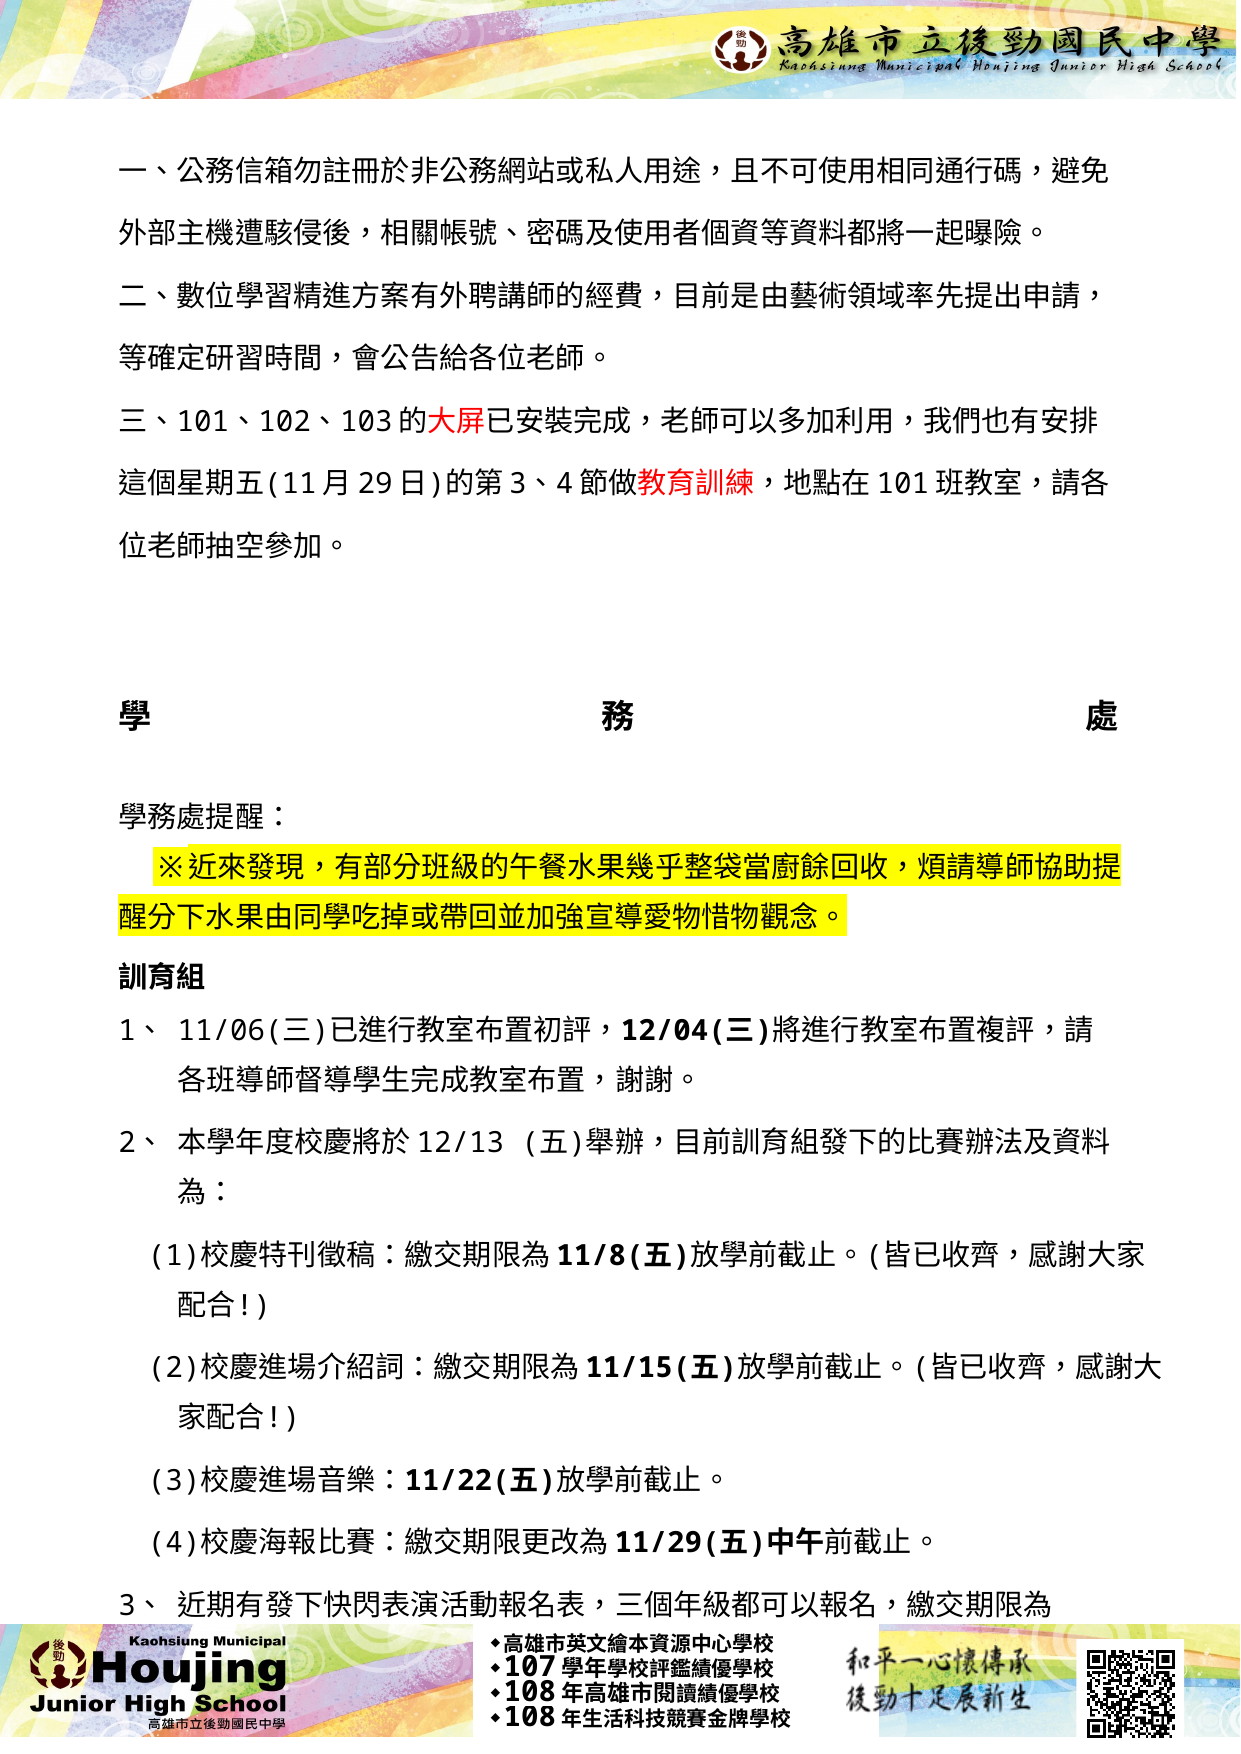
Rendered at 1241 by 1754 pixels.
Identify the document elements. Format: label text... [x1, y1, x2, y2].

text (1)校慶特刊徵稿：繳交期限為11/8(五)放學前截止。(皆已收齊，感謝大家配合!) [148, 1225, 1149, 1325]
text 學務處提醒： [118, 788, 1122, 838]
text 訓育組 [118, 938, 1122, 1000]
text (4)校慶海報比賽：繳交期限更改為11/29(五)中午前截止。 [148, 1513, 1122, 1563]
text (2)校慶進場介紹詞：繳交期限為11/15(五)放學前截止。(皆已收齊，感謝大家配合!) [148, 1338, 1176, 1438]
text 學 務 處 [118, 689, 1122, 738]
list 近期有發下快閃表演活動報名表，三個年級都可以報名，繳交期限為 [118, 1575, 1122, 1624]
text (3)校慶進場音樂：11/22(五)放學前截止。 [148, 1450, 1122, 1500]
text 二、數位學習精進方案有外聘講師的經費，目前是由藝術領域率先提出申請，等確定研習時間，會公告給各位老師。 [118, 252, 1122, 377]
list 本學年度校慶將於12/13 (五)舉辦，目前訓育組發下的比賽辦法及資料為： [118, 1113, 1122, 1213]
text 一、公務信箱勿註冊於非公務網站或私人用途，且不可使用相同通行碼，避免外部主機遭駭侵後，相關帳號、密碼及使用者個資等資料都將一起曝險。 [118, 127, 1122, 252]
text 三、101、102、103的大屏已安裝完成，老師可以多加利用，我們也有安排這個星期五(11月29日)的第3、4節做教育訓練，地點在101班教室，請各位老師抽空參加。 [118, 377, 1122, 564]
text ※近來發現，有部分班級的午餐水果幾乎整袋當廚餘回收，煩請導師協助提醒分下水果由同學吃掉或帶回並加強宣導愛物惜物觀念。 [118, 838, 1122, 938]
list 11/06(三)已進行教室布置初評，12/04(三)將進行教室布置複評，請各班導師督導學生完成教室布置，謝謝。 [118, 1000, 1122, 1100]
